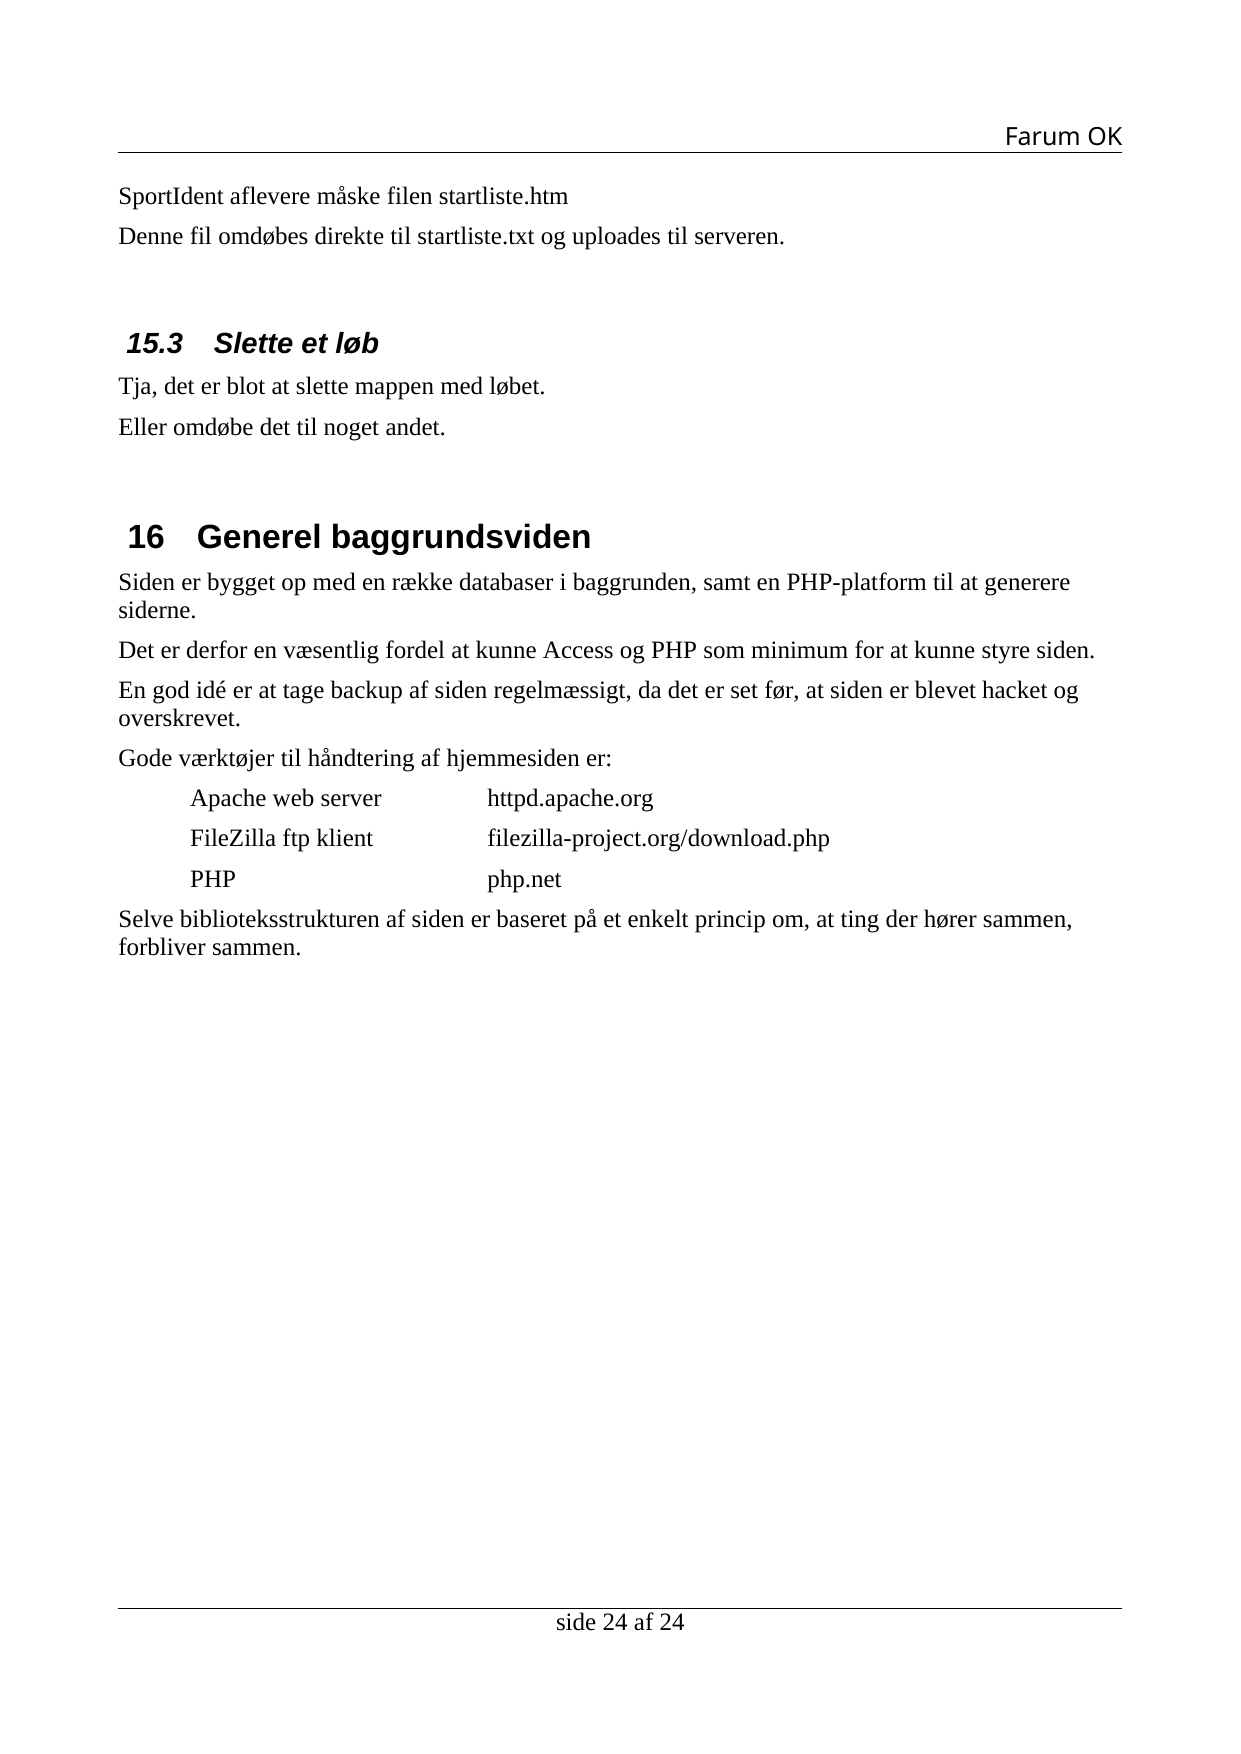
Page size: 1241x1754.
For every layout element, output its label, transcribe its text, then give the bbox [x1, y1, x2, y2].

subtitle Slette et løb [118, 327, 1122, 360]
text SportIdent aflevere måske filen startliste.htm [118, 182, 1122, 209]
text Eller omdøbe det til noget andet. [118, 413, 1122, 440]
subtitle Generel baggrundsviden [118, 518, 1122, 556]
text PHP php.net [190, 865, 1122, 892]
text Apache web server httpd.apache.org [190, 784, 1122, 812]
text Selve biblioteksstrukturen af siden er baseret på et enkelt princip om, at ting der hører sammen, forbliver sammen. [118, 905, 1122, 960]
text FileZilla ftp klient filezilla-project.org/download.php [190, 824, 1122, 852]
text Siden er bygget op med en række databaser i baggrunden, samt en PHP-platform til at generere siderne. [118, 568, 1122, 623]
text Gode værktøjer til håndtering af hjemmesiden er: [118, 744, 1122, 772]
text En god idé er at tage backup af siden regelmæssigt, da det er set før, at siden er blevet hacket og overskrevet. [118, 676, 1122, 732]
text Det er derfor en væsentlig fordel at kunne Access og PHP som minimum for at kunne styre siden. [118, 636, 1122, 664]
text Denne fil omdøbes direkte til startliste.txt og uploades til serveren. [118, 222, 1122, 250]
text Tja, det er blot at slette mappen med løbet. [118, 372, 1122, 400]
